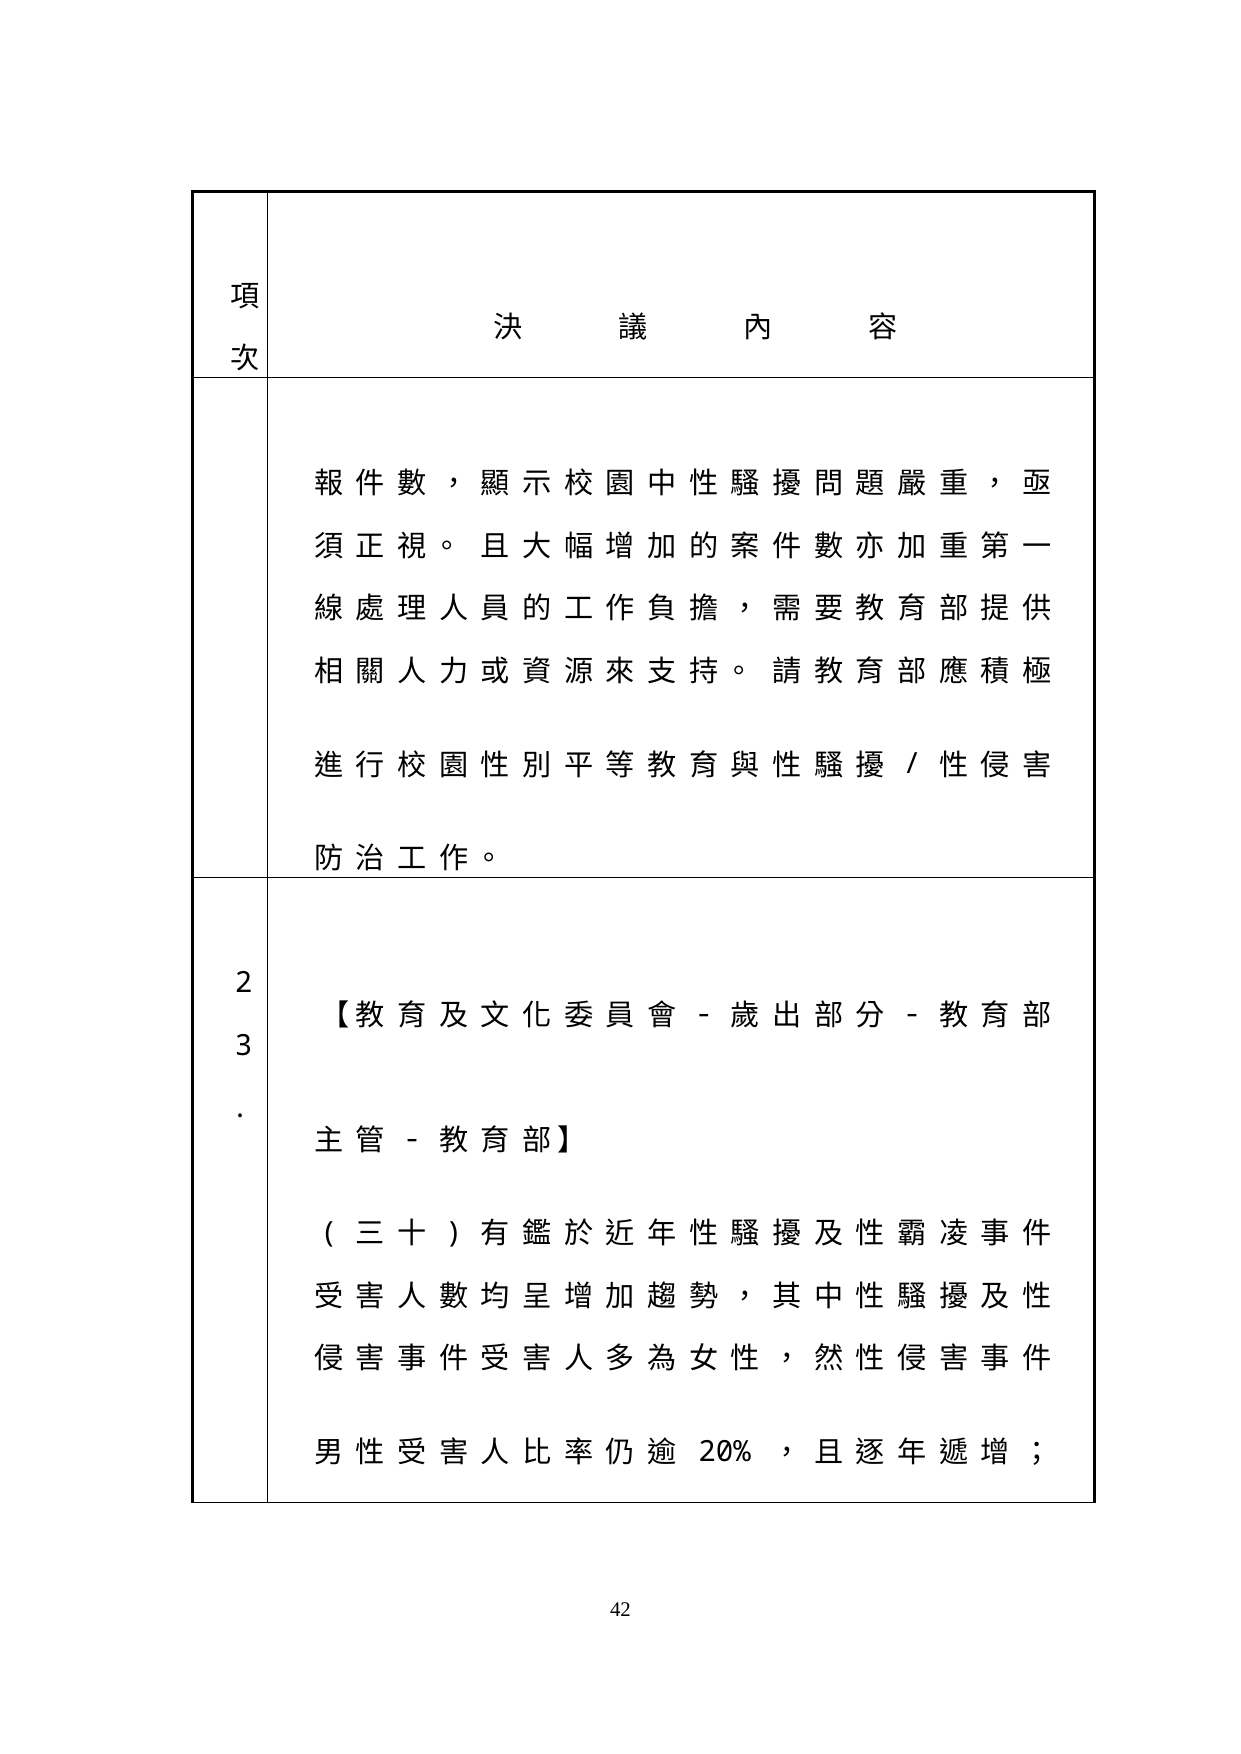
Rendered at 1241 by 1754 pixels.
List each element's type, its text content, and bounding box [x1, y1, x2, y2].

table_header 項次 [194, 193, 267, 377]
table_header 決 議 內 容 [268, 193, 1093, 377]
table_cell 報件數，顯示校園中性騷擾問題嚴重，亟須正視。且大幅增加的案件數亦加重第一線處理人員的工作負擔，需要教育部提供相關人力或資源來支持。請教育部應積極進行校園性別平等教育與性騷擾/性侵害防治工作。 [268, 378, 1093, 877]
table_cell [194, 378, 267, 877]
table_cell 【教育及文化委員會-歲出部分-教育部主管-教育部】 (三十)有鑑於近年性騷擾及性霸凌事件受害人數均呈增加趨勢，其中性騷擾及性侵害事件受害人多為女性，然性侵害事件男性受害人比率仍逾20%，且逐年遞增； [268, 878, 1093, 1502]
table_cell 23. [194, 878, 267, 1502]
